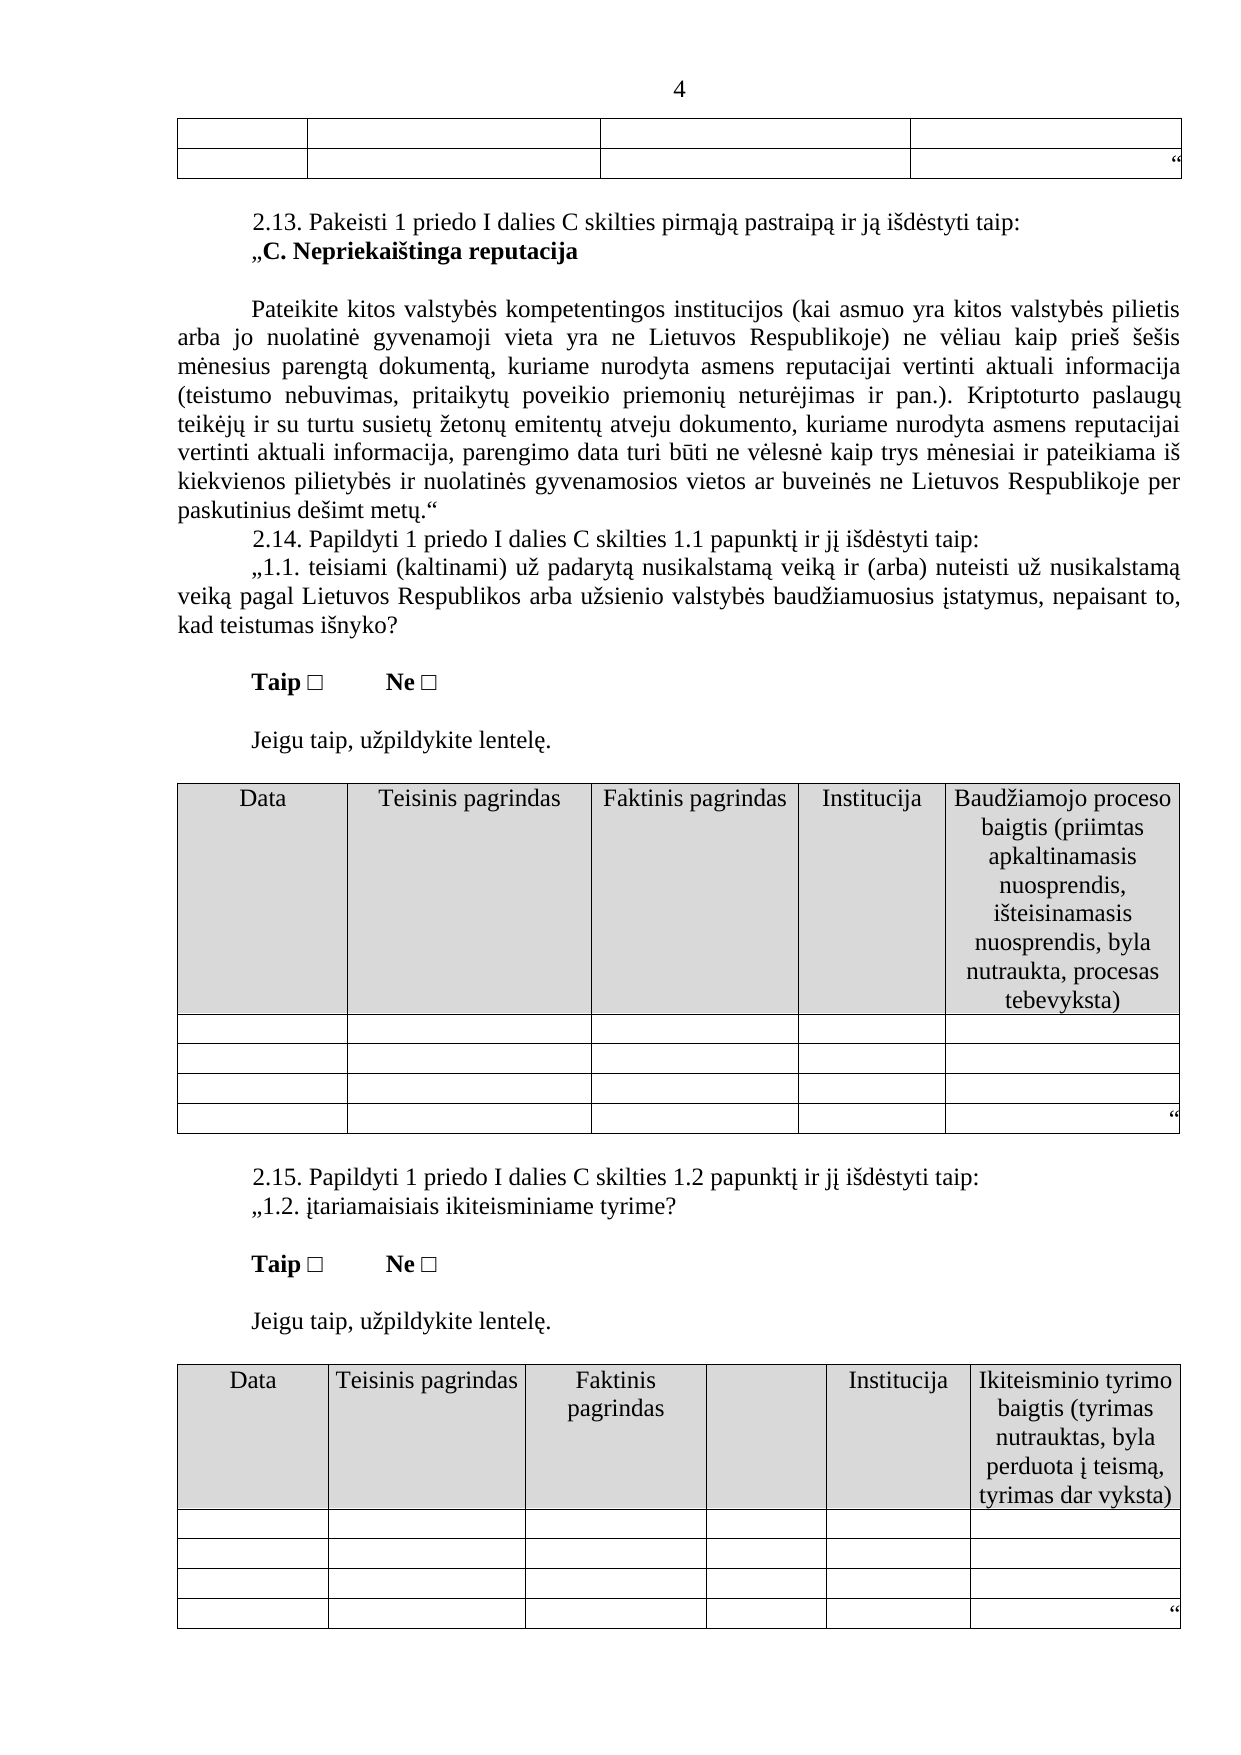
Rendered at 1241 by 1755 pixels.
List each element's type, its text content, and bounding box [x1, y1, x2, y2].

table_cell [799, 1104, 945, 1133]
text Jeigu taip, užpildykite lentelę. [177, 1306, 1181, 1335]
table_cell [827, 1599, 970, 1628]
table_cell [707, 1510, 826, 1538]
text Jeigu taip, užpildykite lentelę. [177, 725, 1181, 754]
table_cell [827, 1510, 970, 1538]
table_cell [799, 1044, 945, 1073]
table_cell [592, 1104, 798, 1133]
table_cell [971, 1569, 1180, 1598]
table_cell [526, 1510, 706, 1538]
text Taip □ Ne □ [177, 1249, 1181, 1277]
table_cell “ [971, 1599, 1180, 1628]
table_header Teisinis pagrindas [329, 1365, 525, 1508]
table_cell [178, 1044, 347, 1073]
table_cell [707, 1599, 826, 1628]
table_header Data [178, 784, 347, 1013]
table_cell [592, 1074, 798, 1103]
table_cell [827, 1569, 970, 1598]
table_cell [308, 119, 600, 148]
table_header Data [178, 1365, 328, 1508]
table_cell [707, 1569, 826, 1598]
table_cell [601, 119, 910, 148]
table_cell [971, 1539, 1180, 1568]
table_cell [946, 1074, 1179, 1103]
text 2.13. Pakeisti 1 priedo I dalies C skilties pirmąją pastraipą ir ją išdėstyti taip: [177, 207, 1181, 236]
table_cell [592, 1015, 798, 1043]
table_cell [329, 1599, 525, 1628]
text Pateikite kitos valstybės kompetentingos institucijos (kai asmuo yra kitos valstybės pilietis arba jo nuolatinė gyvenamoji vieta yra ne Lietuvos Respublikoje) ne vėliau kaip prieš šešis mėnesius parengtą dokumentą, kuriame nurodyta asmens reputacijai vertinti aktuali informacija (teistumo nebuvimas, pritaikytų poveikio priemonių neturėjimas ir pan.). Kriptoturto paslaugų teikėjų ir su turtu susietų žetonų emitentų atveju dokumento, kuriame nurodyta asmens reputacijai vertinti aktuali informacija, parengimo data turi būti ne vėlesnė kaip trys mėnesiai ir pateikiama iš kiekvienos pilietybės ir nuolatinės gyvenamosios vietos ar buveinės ne Lietuvos Respublikoje per paskutinius dešimt metų.“ [177, 294, 1181, 524]
text Taip □ Ne □ [177, 667, 1181, 696]
table_cell [799, 1015, 945, 1043]
table_cell [348, 1104, 591, 1133]
table_cell [178, 1539, 328, 1568]
table_cell [592, 1044, 798, 1073]
table_header Institucija [799, 784, 945, 1013]
table_cell [308, 149, 600, 178]
table_cell [348, 1044, 591, 1073]
table_cell [329, 1510, 525, 1538]
table_header Teisinis pagrindas [348, 784, 591, 1013]
table_cell [348, 1015, 591, 1043]
table_cell [178, 1074, 347, 1103]
text „1.1. teisiami (kaltinami) už padarytą nusikalstamą veiką ir (arba) nuteisti už nusikalstamą veiką pagal Lietuvos Respublikos arba užsienio valstybės baudžiamuosius įstatymus, nepaisant to, kad teistumas išnyko? [177, 552, 1181, 639]
table_cell [971, 1510, 1180, 1538]
table_cell [799, 1074, 945, 1103]
table_cell [526, 1539, 706, 1568]
table_header Faktinis pagrindas [526, 1365, 706, 1508]
table_cell [178, 149, 307, 178]
table_cell [601, 149, 910, 178]
table_cell [178, 1569, 328, 1598]
table_cell [946, 1044, 1179, 1073]
table_cell [707, 1539, 826, 1568]
text 2.15. Papildyti 1 priedo I dalies C skilties 1.2 papunktį ir jį išdėstyti taip: [177, 1162, 1181, 1191]
table_cell [526, 1599, 706, 1628]
table_header Ikiteisminio tyrimo baigtis (tyrimas nutrauktas, byla perduota į teismą, tyrimas dar vyksta) [971, 1365, 1180, 1508]
text 2.14. Papildyti 1 priedo I dalies C skilties 1.1 papunktį ir jį išdėstyti taip: [177, 524, 1181, 552]
text „1.2. įtariamaisiais ikiteisminiame tyrime? [177, 1191, 1181, 1220]
table_cell [526, 1569, 706, 1598]
table_cell [827, 1539, 970, 1568]
table_header Faktinis pagrindas [592, 784, 798, 1013]
table_cell [178, 1599, 328, 1628]
table_cell [178, 119, 307, 148]
table_cell [329, 1569, 525, 1598]
table_cell [911, 119, 1181, 148]
table_header Baudžiamojo proceso baigtis (priimtas apkaltinamasis nuosprendis, išteisinamasis nuosprendis, byla nutraukta, procesas tebevyksta) [946, 784, 1179, 1013]
table_cell [178, 1104, 347, 1133]
table_cell [178, 1510, 328, 1538]
table_cell [329, 1539, 525, 1568]
table_cell “ [946, 1104, 1179, 1133]
table_cell [946, 1015, 1179, 1043]
table_cell [178, 1015, 347, 1043]
table_header Institucija [827, 1365, 970, 1508]
table_header [707, 1365, 826, 1508]
table_cell “ [911, 149, 1181, 178]
table_cell [348, 1074, 591, 1103]
text „C. Nepriekaištinga reputacija [177, 236, 1181, 265]
